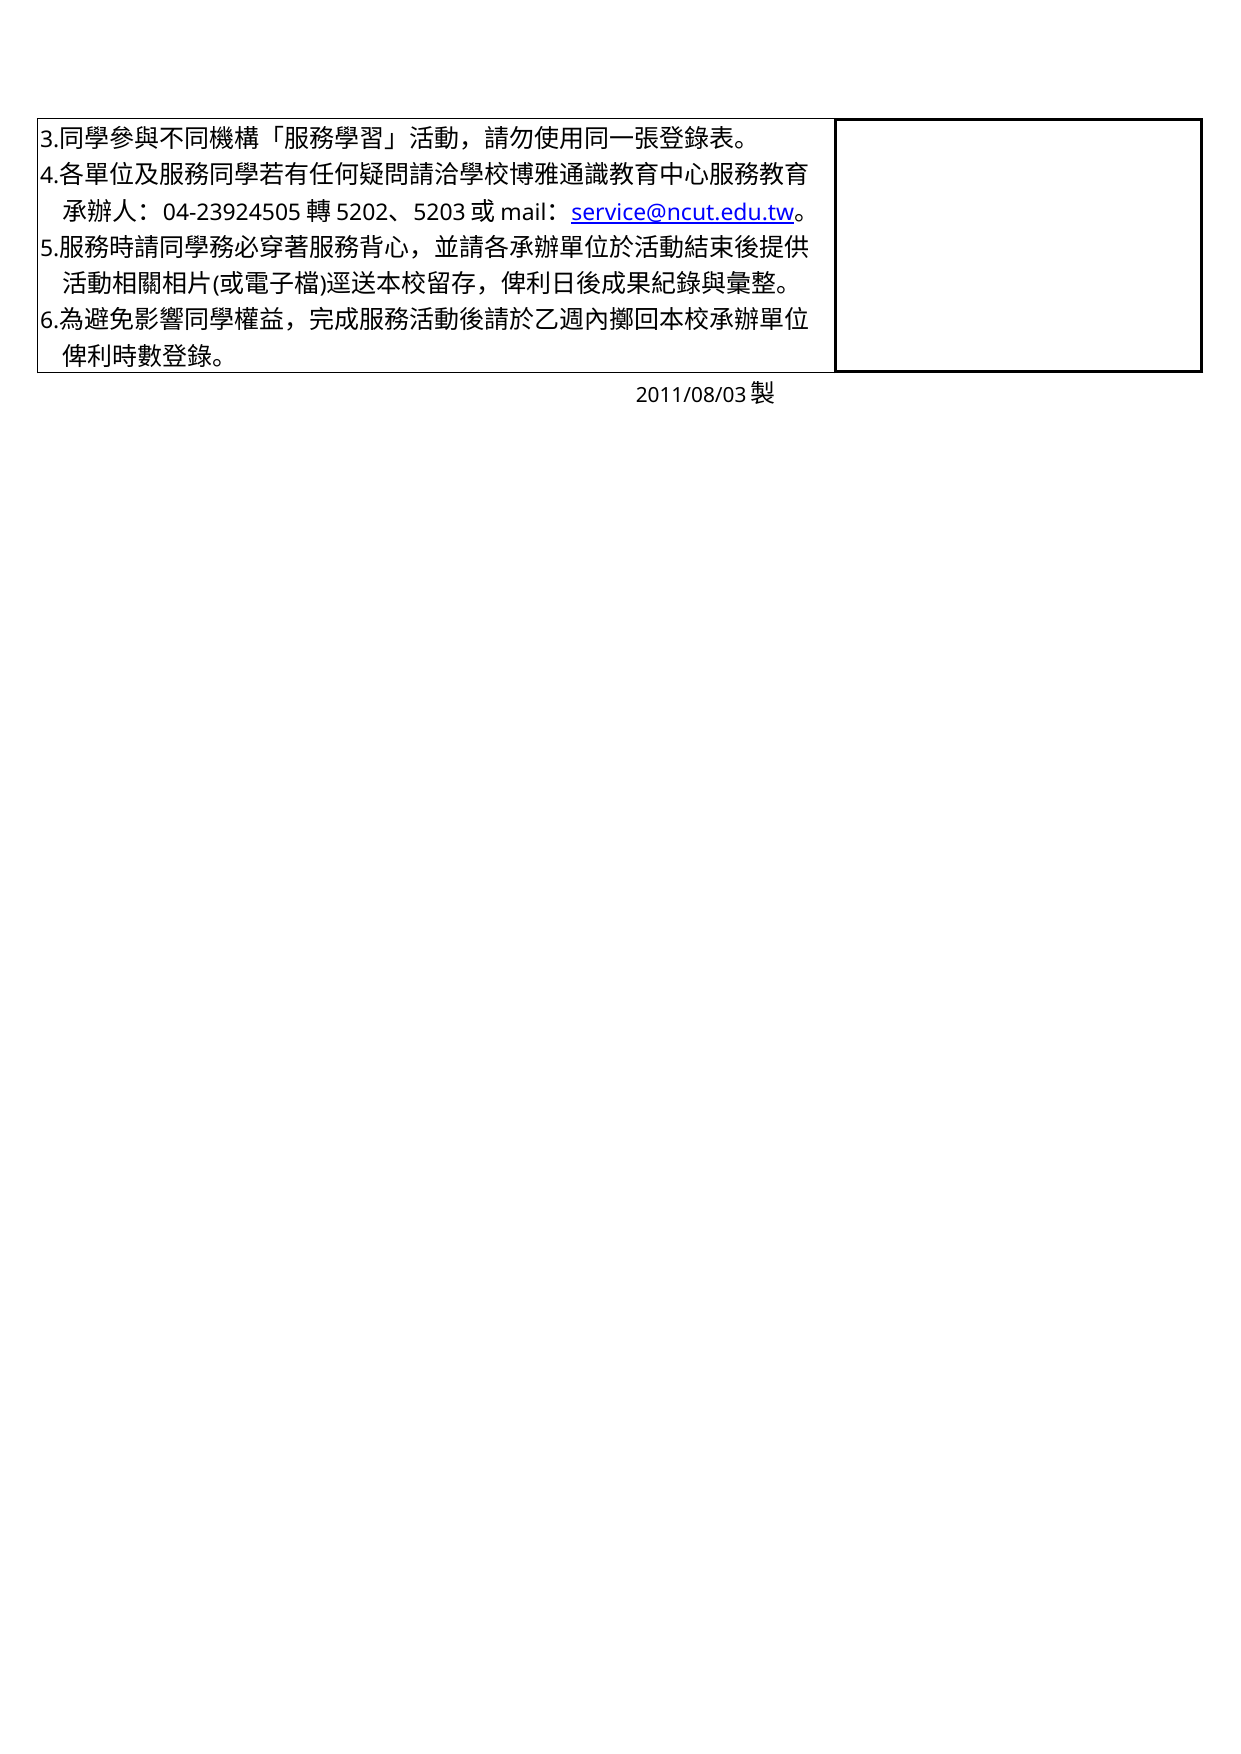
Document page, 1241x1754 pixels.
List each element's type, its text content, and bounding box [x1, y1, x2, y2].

table_cell 3.同學參與不同機構「服務學習」活動，請勿使用同一張登錄表。 4.各單位及服務同學若有任何疑問請洽學校博雅通識教育中心服務教育承辦人：04-23924505轉5202、5203或mail：service@ncut.edu.tw。 5.服務時請同學務必穿著服務背心，並請各承辦單位於活動結束後提供活動相關相片(或電子檔)逕送本校留存，俾利日後成果紀錄與彙整。 6.為避免影響同學權益，完成服務活動後請於乙週內擲回本校承辦單位俾利時數登錄。 [38, 119, 834, 372]
text 2011/08/03製 [118, 373, 1122, 410]
table_cell [837, 121, 1200, 370]
